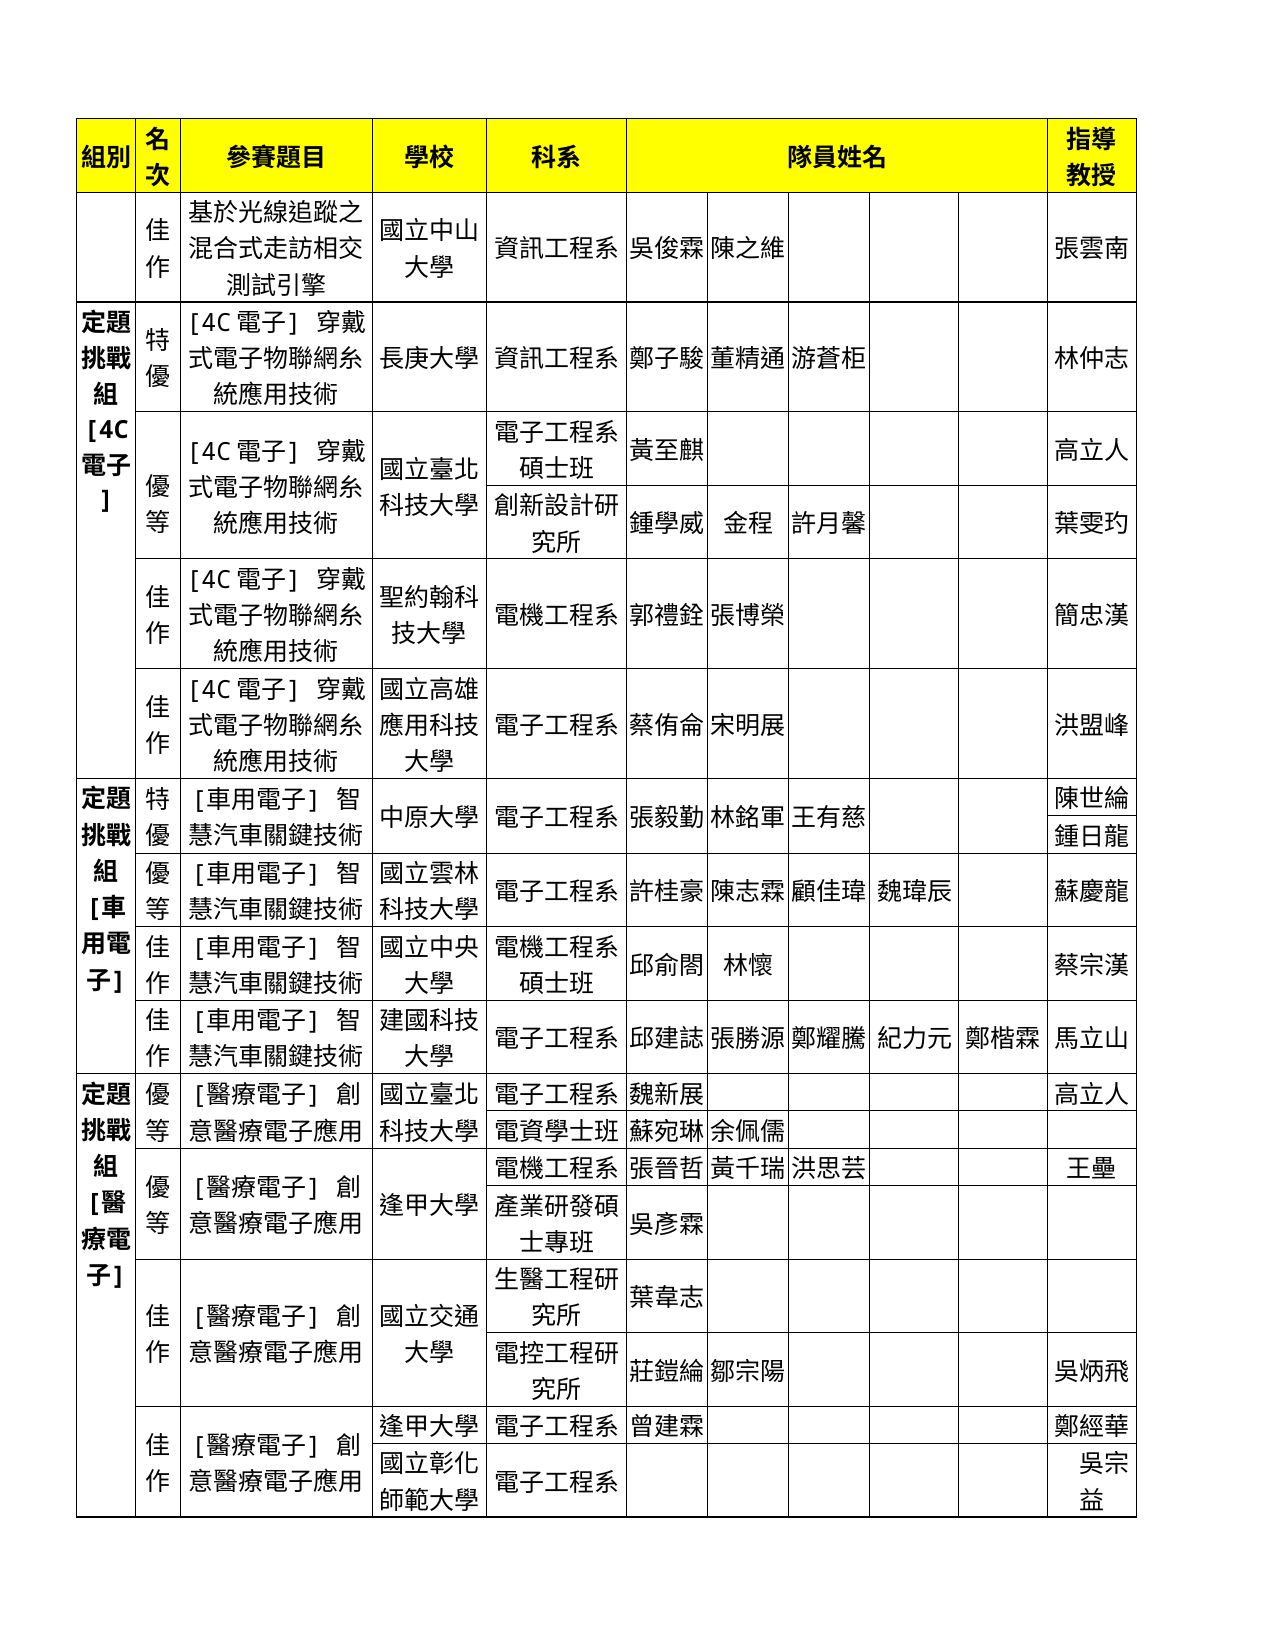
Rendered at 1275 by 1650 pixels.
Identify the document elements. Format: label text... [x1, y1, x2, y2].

table_cell 優等 [136, 854, 180, 926]
table_cell 基於光線追蹤之混合式走訪相交測試引擎 [181, 193, 372, 301]
table_cell 洪盟峰 [1048, 669, 1136, 778]
table_cell [959, 927, 1047, 999]
table_cell 高立人 [1048, 1074, 1136, 1110]
table_cell [789, 1111, 869, 1148]
table_cell [789, 927, 869, 999]
table_cell 張雲南 [1048, 193, 1136, 301]
table_cell 顧佳瑋 [789, 854, 869, 926]
table_cell 蔡侑侖 [627, 669, 707, 778]
table_cell 定題挑戰組 [醫療電子] [77, 1074, 135, 1516]
table_cell 蔡宗漢 [1048, 927, 1136, 999]
table_cell 佳作 [136, 1260, 180, 1406]
table_cell 生醫工程研究所 [487, 1260, 626, 1332]
table_cell [4C電子] 穿戴式電子物聯網糸統應用技術 [181, 412, 372, 558]
table_cell [789, 1186, 869, 1258]
table_cell [789, 1074, 869, 1110]
table_cell [708, 1260, 788, 1332]
table_cell 陳世綸 [1048, 779, 1136, 815]
table_cell 優等 [136, 412, 180, 558]
table_cell [1048, 1111, 1136, 1148]
table_cell 佳作 [136, 669, 180, 778]
table_cell [959, 669, 1047, 778]
table_cell [959, 1444, 1047, 1516]
table_cell [870, 559, 958, 668]
table_cell 吳炳飛 [1048, 1333, 1136, 1406]
table_cell 國立交通大學 [373, 1260, 486, 1406]
table_cell [789, 669, 869, 778]
table_cell 吳宗益 [1048, 1444, 1136, 1516]
table_cell 逢甲大學 [373, 1149, 486, 1258]
table_cell [959, 1260, 1047, 1332]
table_cell [708, 1444, 788, 1516]
table_cell [789, 1333, 869, 1406]
table_cell 鍾日龍 [1048, 816, 1136, 852]
table_cell [1048, 1186, 1136, 1258]
table_cell 張晉哲 [627, 1149, 707, 1185]
table_cell 國立彰化師範大學 [373, 1444, 486, 1516]
table_cell 電子工程系碩士班 [487, 412, 626, 485]
table_cell 葉雯玓 [1048, 486, 1136, 558]
table_cell 紀力元 [870, 1001, 958, 1073]
table_cell 國立中山大學 [373, 193, 486, 301]
table_cell [4C電子] 穿戴式電子物聯網糸統應用技術 [181, 559, 372, 668]
table_cell 建國科技大學 [373, 1001, 486, 1073]
table_cell 鄭經華 [1048, 1407, 1136, 1443]
table_cell 電子工程系 [487, 669, 626, 778]
table_cell [870, 1111, 958, 1148]
table_cell 郭禮銓 [627, 559, 707, 668]
table_cell 聖約翰科技大學 [373, 559, 486, 668]
table_cell [870, 193, 958, 301]
table_cell 林懷 [708, 927, 788, 999]
table_cell [959, 1149, 1047, 1185]
table_cell 電控工程研究所 [487, 1333, 626, 1406]
table_cell 電子工程系 [487, 1001, 626, 1073]
table_cell [959, 193, 1047, 301]
table_cell [870, 412, 958, 485]
table_cell 佳作 [136, 193, 180, 301]
table_cell [959, 854, 1047, 926]
table_cell 洪思芸 [789, 1149, 869, 1185]
table_cell 創新設計研究所 [487, 486, 626, 558]
table_header 隊員姓名 [627, 119, 1047, 192]
table_cell [789, 1444, 869, 1516]
table_cell 中原大學 [373, 779, 486, 852]
table_cell [959, 559, 1047, 668]
table_cell 特優 [136, 303, 180, 411]
table_cell 產業研發碩士專班 [487, 1186, 626, 1258]
table_cell 電子工程系 [487, 1407, 626, 1443]
table_cell 佳作 [136, 559, 180, 668]
table_cell [870, 1149, 958, 1185]
table_cell 董精通 [708, 303, 788, 411]
table_cell [醫療電子] 創意醫療電子應用 [181, 1074, 372, 1148]
table_cell [959, 1407, 1047, 1443]
table_header 指導 教授 [1048, 119, 1136, 192]
table_cell 逢甲大學 [373, 1407, 486, 1443]
table_header 組別 [77, 119, 135, 192]
table_cell [870, 1444, 958, 1516]
table_cell [870, 1333, 958, 1406]
table_cell 鍾學威 [627, 486, 707, 558]
table_cell [959, 1074, 1047, 1110]
table_cell [車用電子] 智慧汽車關鍵技術 [181, 854, 372, 926]
table_cell [789, 412, 869, 485]
table_cell [醫療電子] 創意醫療電子應用 [181, 1149, 372, 1258]
table_cell [醫療電子] 創意醫療電子應用 [181, 1407, 372, 1516]
table_cell 國立中央大學 [373, 927, 486, 999]
table_cell [870, 486, 958, 558]
table_cell 優等 [136, 1074, 180, 1148]
table_header 參賽題目 [181, 119, 372, 192]
table_cell 邱建誌 [627, 1001, 707, 1073]
table_cell 電資學士班 [487, 1111, 626, 1148]
table_cell [870, 1074, 958, 1110]
table_cell 林仲志 [1048, 303, 1136, 411]
table_cell 簡忠漢 [1048, 559, 1136, 668]
table_cell 資訊工程系 [487, 193, 626, 301]
table_cell [870, 669, 958, 778]
table_cell [醫療電子] 創意醫療電子應用 [181, 1260, 372, 1406]
table_cell 高立人 [1048, 412, 1136, 485]
table_cell [789, 1260, 869, 1332]
table_cell 張勝源 [708, 1001, 788, 1073]
table_cell 許月馨 [789, 486, 869, 558]
table_cell 國立臺北科技大學 [373, 1074, 486, 1148]
table_cell 特優 [136, 779, 180, 852]
table_header 科系 [487, 119, 626, 192]
table_cell [870, 779, 958, 852]
table_cell [708, 1186, 788, 1258]
table_cell [959, 779, 1047, 852]
table_cell 許桂豪 [627, 854, 707, 926]
table_header 名次 [136, 119, 180, 192]
table_cell 鄭楷霖 [959, 1001, 1047, 1073]
table_cell 國立臺北科技大學 [373, 412, 486, 558]
table_cell 游蒼柜 [789, 303, 869, 411]
table_cell [708, 1407, 788, 1443]
table_cell 佳作 [136, 1407, 180, 1516]
table_cell [870, 1407, 958, 1443]
table_cell 佳作 [136, 927, 180, 999]
table_cell [870, 927, 958, 999]
table_cell [車用電子] 智慧汽車關鍵技術 [181, 779, 372, 852]
table_cell 蘇慶龍 [1048, 854, 1136, 926]
table_cell [959, 412, 1047, 485]
table_cell 金程 [708, 486, 788, 558]
table_cell [789, 193, 869, 301]
table_cell 國立高雄應用科技大學 [373, 669, 486, 778]
table_cell [870, 303, 958, 411]
table_cell 定題挑戰組 [4C電子] [77, 303, 135, 778]
table_header 學校 [373, 119, 486, 192]
table_cell 葉韋志 [627, 1260, 707, 1332]
table_cell 王壘 [1048, 1149, 1136, 1185]
table_cell 曾建霖 [627, 1407, 707, 1443]
table_cell 優等 [136, 1149, 180, 1258]
table_cell 黃千瑞 [708, 1149, 788, 1185]
table_cell [627, 1444, 707, 1516]
table_cell 余佩儒 [708, 1111, 788, 1148]
table_cell [708, 412, 788, 485]
table_cell [車用電子] 智慧汽車關鍵技術 [181, 927, 372, 999]
table_cell [959, 303, 1047, 411]
table_cell 吳俊霖 [627, 193, 707, 301]
table_cell 定題挑戰組 [車用電子] [77, 779, 135, 1073]
table_cell 佳作 [136, 1001, 180, 1073]
table_cell 電機工程系 [487, 559, 626, 668]
table_cell 電子工程系 [487, 854, 626, 926]
table_cell [4C電子] 穿戴式電子物聯網糸統應用技術 [181, 303, 372, 411]
table_cell 鄭耀騰 [789, 1001, 869, 1073]
table_cell 魏瑋辰 [870, 854, 958, 926]
table_cell 林銘軍 [708, 779, 788, 852]
table_cell 電子工程系 [487, 1444, 626, 1516]
table_cell 邱俞閤 [627, 927, 707, 999]
table_cell 王有慈 [789, 779, 869, 852]
table_cell [870, 1186, 958, 1258]
table_cell 電機工程系 [487, 1149, 626, 1185]
table_cell 長庚大學 [373, 303, 486, 411]
table_cell [959, 486, 1047, 558]
table_cell [959, 1333, 1047, 1406]
table_cell [789, 559, 869, 668]
table_cell [77, 193, 135, 301]
table_cell [789, 1407, 869, 1443]
table_cell [車用電子] 智慧汽車關鍵技術 [181, 1001, 372, 1073]
table_cell 電機工程系 碩士班 [487, 927, 626, 999]
table_cell [870, 1260, 958, 1332]
table_cell 魏新展 [627, 1074, 707, 1110]
table_cell 陳志霖 [708, 854, 788, 926]
table_cell [959, 1111, 1047, 1148]
table_cell 電子工程系 [487, 779, 626, 852]
table_cell 馬立山 [1048, 1001, 1136, 1073]
table_cell 吳彥霖 [627, 1186, 707, 1258]
table_cell 鄒宗陽 [708, 1333, 788, 1406]
table_cell 莊鎧綸 [627, 1333, 707, 1406]
table_cell 國立雲林科技大學 [373, 854, 486, 926]
table_cell 張博榮 [708, 559, 788, 668]
table_cell 蘇宛琳 [627, 1111, 707, 1148]
table_cell [1048, 1260, 1136, 1332]
table_cell [4C電子] 穿戴式電子物聯網糸統應用技術 [181, 669, 372, 778]
table_cell [959, 1186, 1047, 1258]
table_cell [708, 1074, 788, 1110]
table_cell 資訊工程系 [487, 303, 626, 411]
table_cell 陳之維 [708, 193, 788, 301]
table_cell 黃至麒 [627, 412, 707, 485]
table_cell 張毅勤 [627, 779, 707, 852]
table_cell 宋明展 [708, 669, 788, 778]
table_cell 鄭子駿 [627, 303, 707, 411]
table_cell 電子工程系 [487, 1074, 626, 1110]
